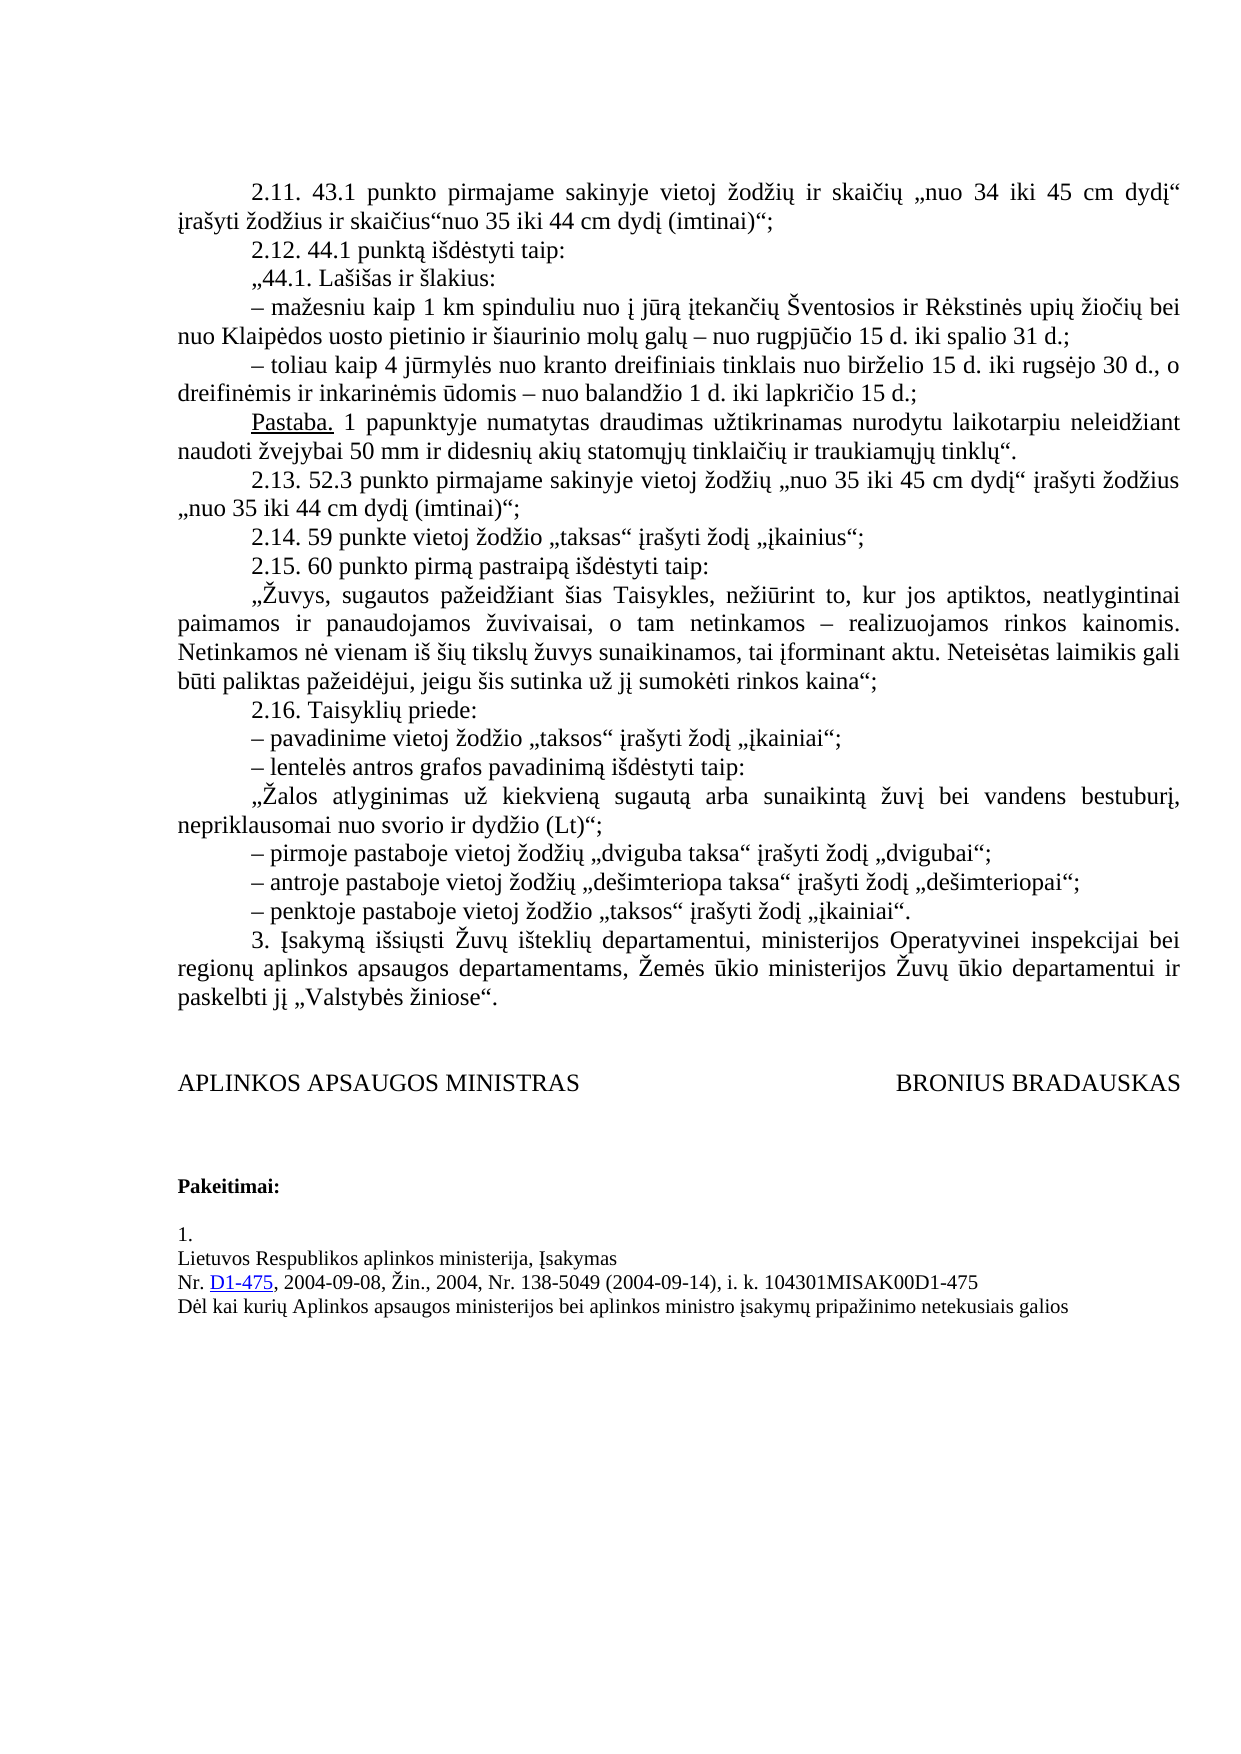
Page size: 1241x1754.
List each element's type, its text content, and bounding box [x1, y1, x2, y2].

text Lietuvos Respublikos aplinkos ministerija, Įsakymas [177, 1246, 1181, 1270]
text – penktoje pastaboje vietoj žodžio „taksos“ įrašyti žodį „įkainiai“. [177, 896, 1181, 925]
text – antroje pastaboje vietoj žodžių „dešimteriopa taksa“ įrašyti žodį „dešimteriopai“; [177, 867, 1181, 896]
text 2.16. Taisyklių priede: [177, 695, 1181, 723]
text Dėl kai kurių Aplinkos apsaugos ministerijos bei aplinkos ministro įsakymų pripažinimo netekusiais galios [177, 1294, 1181, 1318]
text 2.12. 44.1 punktą išdėstyti taip: [177, 235, 1181, 263]
text – pavadinime vietoj žodžio „taksos“ įrašyti žodį „įkainiai“; [177, 723, 1181, 752]
text Pakeitimai: [177, 1174, 1181, 1198]
text – pirmoje pastaboje vietoj žodžių „dviguba taksa“ įrašyti žodį „dvigubai“; [177, 838, 1181, 867]
text „Žuvys, sugautos pažeidžiant šias Taisykles, nežiūrint to, kur jos aptiktos, neatlygintinai paimamos ir panaudojamos žuvivaisai, o tam netinkamos – realizuojamos rinkos kainomis. Netinkamos nė vienam iš šių tikslų žuvys sunaikinamos, tai įforminant aktu. Neteisėtas laimikis gali būti paliktas pažeidėjui, jeigu šis sutinka už jį sumokėti rinkos kaina“; [177, 580, 1181, 695]
text 2.13. 52.3 punkto pirmajame sakinyje vietoj žodžių „nuo 35 iki 45 cm dydį“ įrašyti žodžius „nuo 35 iki 44 cm dydį (imtinai)“; [177, 465, 1181, 522]
text – toliau kaip 4 jūrmylės nuo kranto dreifiniais tinklais nuo birželio 15 d. iki rugsėjo 30 d., o dreifinėmis ir inkarinėmis ūdomis – nuo balandžio 1 d. iki lapkričio 15 d.; [177, 350, 1181, 407]
text Pastaba. 1 papunktyje numatytas draudimas užtikrinamas nurodytu laikotarpiu neleidžiant naudoti žvejybai 50 mm ir didesnių akių statomųjų tinklaičių ir traukiamųjų tinklų“. [177, 407, 1181, 465]
text – mažesniu kaip 1 km spinduliu nuo į jūrą įtekančių Šventosios ir Rėkstinės upių žiočių bei nuo Klaipėdos uosto pietinio ir šiaurinio molų galų – nuo rugpjūčio 15 d. iki spalio 31 d.; [177, 292, 1181, 350]
text 2.11. 43.1 punkto pirmajame sakinyje vietoj žodžių ir skaičių „nuo 34 iki 45 cm dydį“ įrašyti žodžius ir skaičius“nuo 35 iki 44 cm dydį (imtinai)“; [177, 177, 1181, 235]
text „44.1. Lašišas ir šlakius: [177, 263, 1181, 292]
text – lentelės antros grafos pavadinimą išdėstyti taip: [177, 752, 1181, 781]
text 2.14. 59 punkte vietoj žodžio „taksas“ įrašyti žodį „įkainius“; [177, 522, 1181, 551]
text 2.15. 60 punkto pirmą pastraipą išdėstyti taip: [177, 551, 1181, 580]
text APLINKOS APSAUGOS MINISTRAS BRONIUS BRADAUSKAS [177, 1068, 1181, 1097]
text Nr. D1-475, 2004-09-08, Žin., 2004, Nr. 138-5049 (2004-09-14), i. k. 104301MISAK00D1-475 [177, 1270, 1181, 1294]
text „Žalos atlyginimas už kiekvieną sugautą arba sunaikintą žuvį bei vandens bestuburį, nepriklausomai nuo svorio ir dydžio (Lt)“; [177, 781, 1181, 838]
text 1. [177, 1222, 1181, 1246]
text 3. Įsakymą išsiųsti Žuvų išteklių departamentui, ministerijos Operatyvinei inspekcijai bei regionų aplinkos apsaugos departamentams, Žemės ūkio ministerijos Žuvų ūkio departamentui ir paskelbti jį „Valstybės žiniose“. [177, 925, 1181, 1011]
